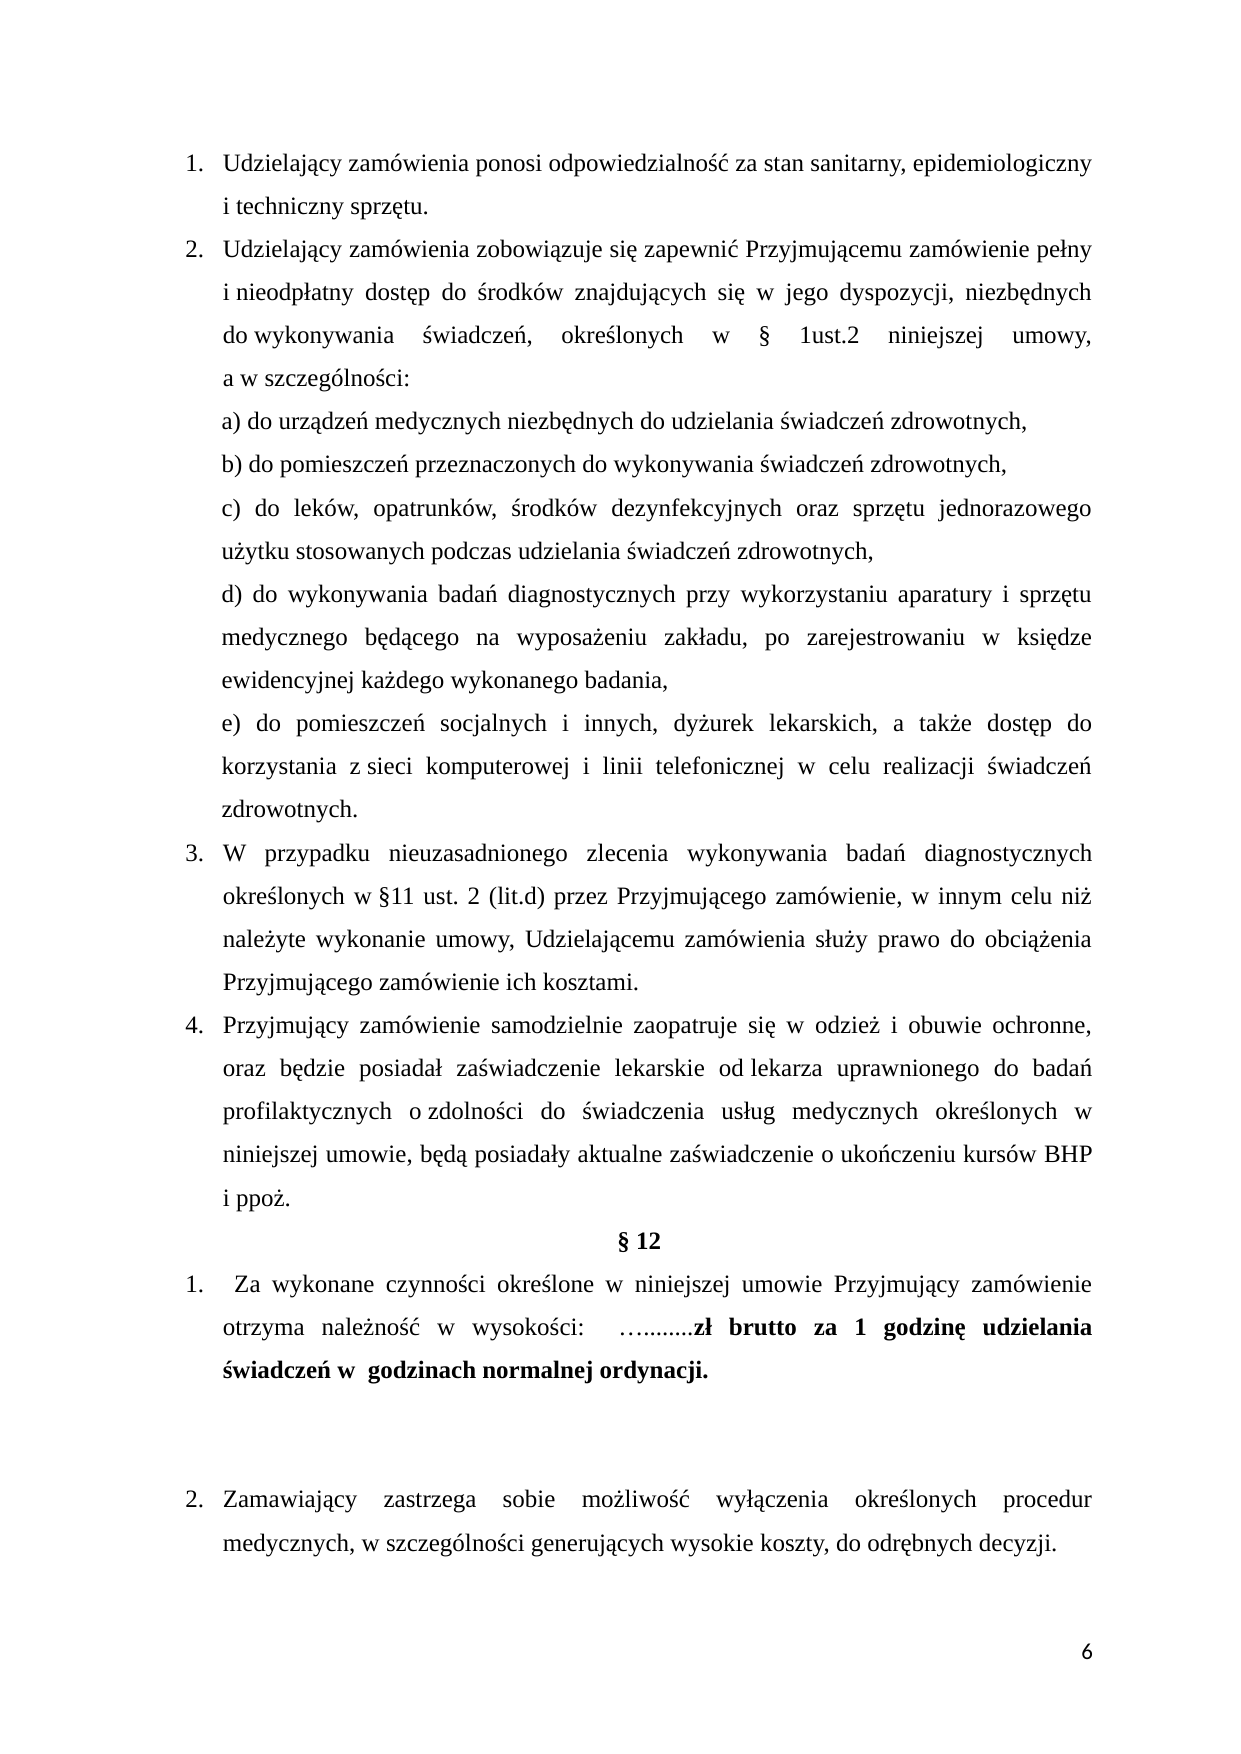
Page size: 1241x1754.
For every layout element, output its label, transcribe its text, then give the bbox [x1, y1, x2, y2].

list Udzielający zamówienia zobowiązuje się zapewnić Przyjmującemu zamówienie pełny i nieodpłatny dostęp do środków znajdujących się w jego dyspozycji, niezbędnych do wykonywania świadczeń, określonych w § 1ust.2 niniejszej umowy, a w szczególności: [185, 234, 1093, 392]
text c) do leków, opatrunków, środków dezynfekcyjnych oraz sprzętu jednorazowego użytku stosowanych podczas udzielania świadczeń zdrowotnych, [221, 493, 1093, 564]
text d) do wykonywania badań diagnostycznych przy wykorzystaniu aparatury i sprzętu medycznego będącego na wyposażeniu zakładu, po zarejestrowaniu w księdze ewidencyjnej każdego wykonanego badania, [221, 579, 1093, 694]
list Za wykonane czynności określone w niniejszej umowie Przyjmujący zamówienie otrzyma należność w wysokości: …........zł brutto za 1 godzinę udzielania świadczeń w godzinach normalnej ordynacji. [185, 1269, 1093, 1384]
list § 12 [185, 1226, 1093, 1254]
text b) do pomieszczeń przeznaczonych do wykonywania świadczeń zdrowotnych, [221, 449, 1093, 478]
text e) do pomieszczeń socjalnych i innych, dyżurek lekarskich, a także dostęp do korzystania z sieci komputerowej i linii telefonicznej w celu realizacji świadczeń zdrowotnych. [221, 708, 1093, 823]
list Udzielający zamówienia ponosi odpowiedzialność za stan sanitarny, epidemiologiczny i techniczny sprzętu. [185, 148, 1093, 219]
text a) do urządzeń medycznych niezbędnych do udzielania świadczeń zdrowotnych, [148, 406, 1093, 435]
list W przypadku nieuzasadnionego zlecenia wykonywania badań diagnostycznych określonych w §11 ust. 2 (lit.d) przez Przyjmującego zamówienie, w innym celu niż należyte wykonanie umowy, Udzielającemu zamówienia służy prawo do obciążenia Przyjmującego zamówienie ich kosztami. [185, 838, 1093, 996]
list Zamawiający zastrzega sobie możliwość wyłączenia określonych procedur medycznych, w szczególności generujących wysokie koszty, do odrębnych decyzji. [185, 1484, 1093, 1556]
list Przyjmujący zamówienie samodzielnie zaopatruje się w odzież i obuwie ochronne, oraz będzie posiadał zaświadczenie lekarskie od lekarza uprawnionego do badań profilaktycznych o zdolności do świadczenia usług medycznych określonych w niniejszej umowie, będą posiadały aktualne zaświadczenie o ukończeniu kursów BHP i ppoż. [185, 1010, 1093, 1211]
